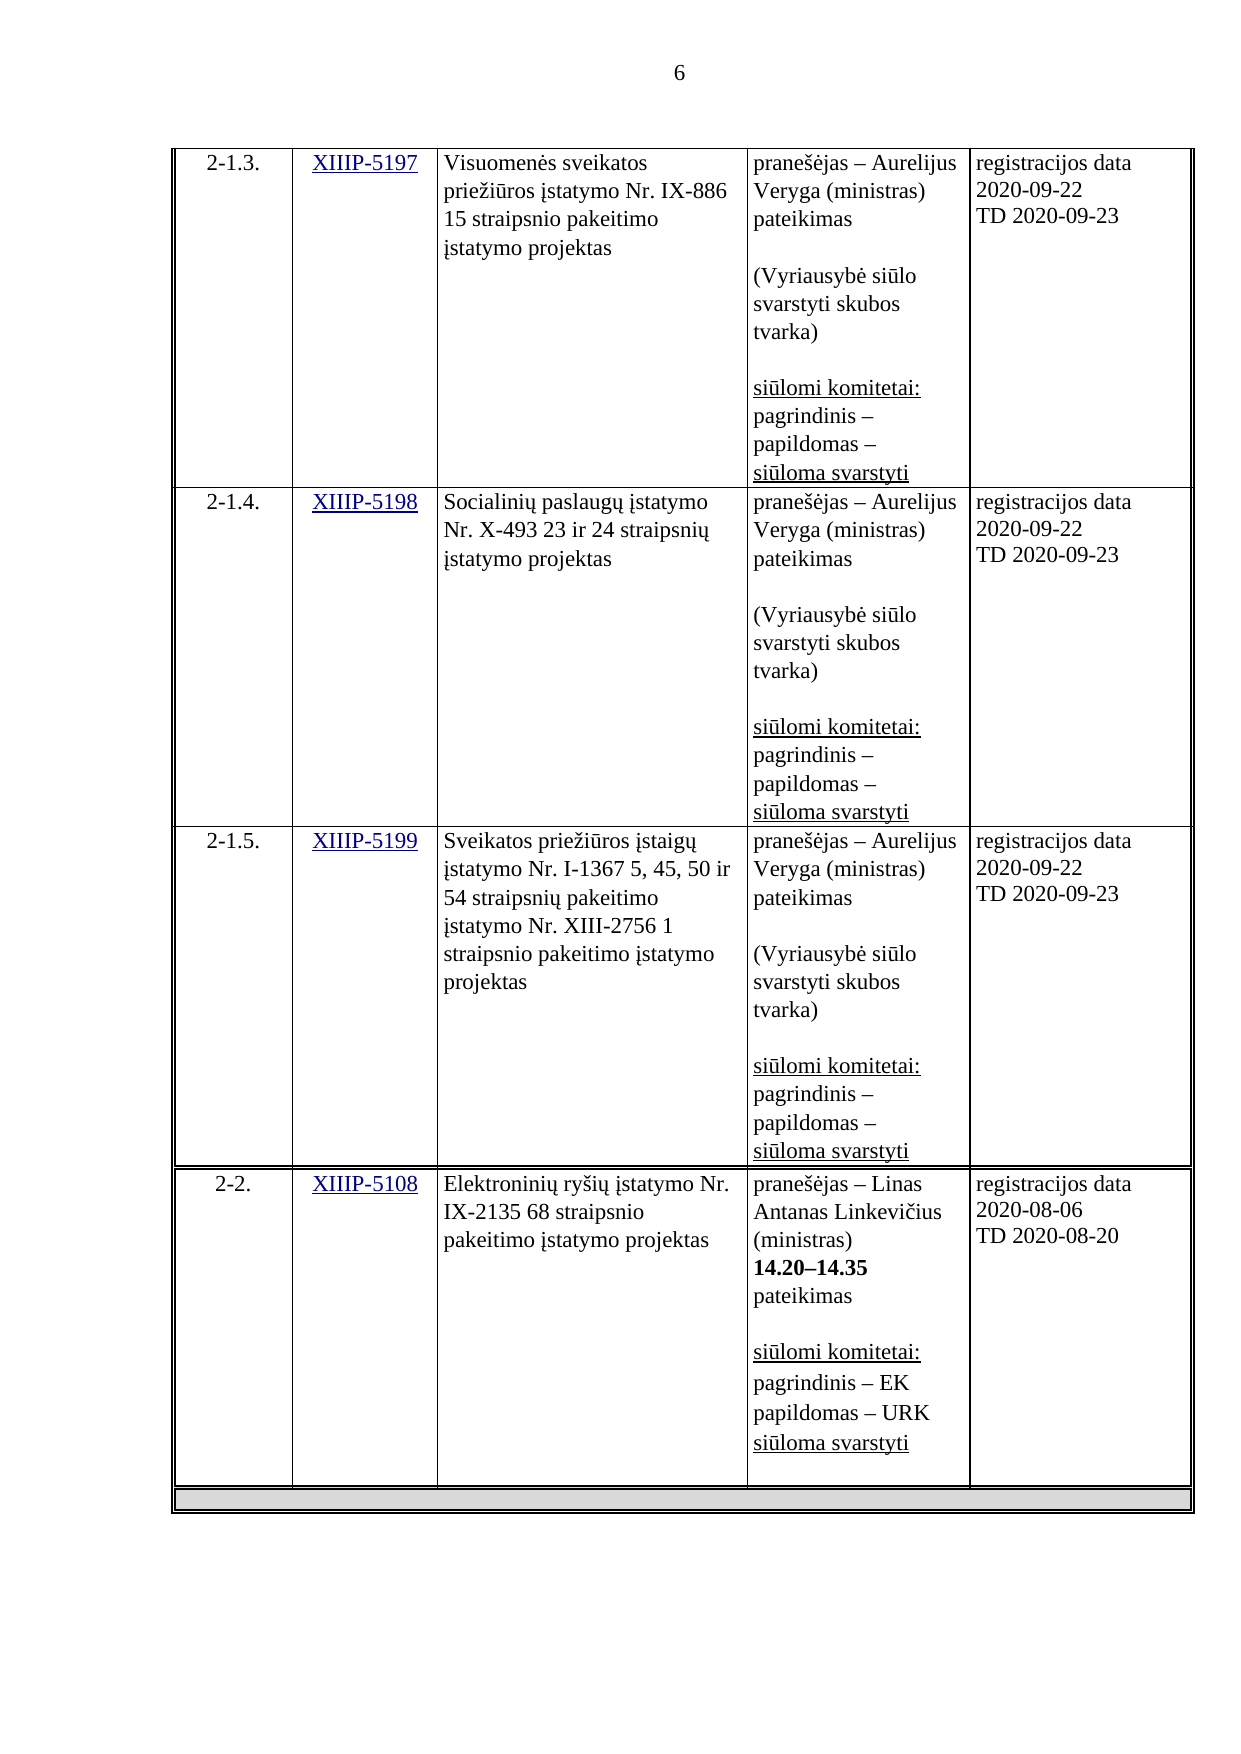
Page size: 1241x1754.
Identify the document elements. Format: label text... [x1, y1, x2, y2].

table_cell [1195, 148, 1240, 487]
table_cell XIIIP-5108 [293, 1170, 437, 1485]
table_cell registracijos data 2020-09-22 TD 2020-09-23 [971, 149, 1190, 487]
table_cell 2-1.4. [176, 488, 292, 826]
table_cell 2-1.5. [176, 827, 292, 1165]
table_cell 2-2. [176, 1170, 292, 1485]
table_cell [1195, 826, 1240, 1165]
table_cell 2-1.3. [176, 149, 292, 487]
table_cell Visuomenės sveikatos priežiūros įstatymo Nr. IX-886 15 straipsnio pakeitimo įstatymo projektas [438, 149, 747, 487]
table_cell registracijos data 2020-08-06 TD 2020-08-20 [971, 1170, 1190, 1485]
table_cell [1195, 1165, 1240, 1485]
table_cell pranešėjas – Aurelijus Veryga (ministras) pateikimas (Vyriausybė siūlo svarstyti skubos tvarka) siūlomi komitetai: pagrindinis – papildomas – siūloma svarstyti [748, 149, 969, 487]
table_cell pranešėjas – Aurelijus Veryga (ministras) pateikimas (Vyriausybė siūlo svarstyti skubos tvarka) siūlomi komitetai: pagrindinis – papildomas – siūloma svarstyti [748, 827, 969, 1165]
table_cell [176, 1490, 1190, 1509]
table_cell registracijos data 2020-09-22 TD 2020-09-23 [971, 827, 1190, 1165]
table_cell pranešėjas – Aurelijus Veryga (ministras) pateikimas (Vyriausybė siūlo svarstyti skubos tvarka) siūlomi komitetai: pagrindinis – papildomas – siūloma svarstyti [748, 488, 969, 826]
table_cell Sveikatos priežiūros įstaigų įstatymo Nr. I-1367 5, 45, 50 ir 54 straipsnių pakeitimo įstatymo Nr. XIII-2756 1 straipsnio pakeitimo įstatymo projektas [438, 827, 747, 1165]
table_cell Socialinių paslaugų įstatymo Nr. X-493 23 ir 24 straipsnių įstatymo projektas [438, 488, 747, 826]
table_cell registracijos data 2020-09-22 TD 2020-09-23 [971, 488, 1190, 826]
table_cell [1195, 487, 1240, 826]
table_cell XIIIP-5198 [293, 488, 437, 826]
table_cell pranešėjas – Linas Antanas Linkevičius (ministras) 14.20–14.35 pateikimas siūlomi komitetai: pagrindinis – EK papildomas – URK siūloma svarstyti [748, 1170, 969, 1485]
table_cell XIIIP-5197 [293, 149, 437, 487]
table_cell XIIIP-5199 [293, 827, 437, 1165]
table_cell Elektroninių ryšių įstatymo Nr. IX-2135 68 straipsnio pakeitimo įstatymo projektas [438, 1170, 747, 1485]
table_cell [1195, 1485, 1240, 1509]
